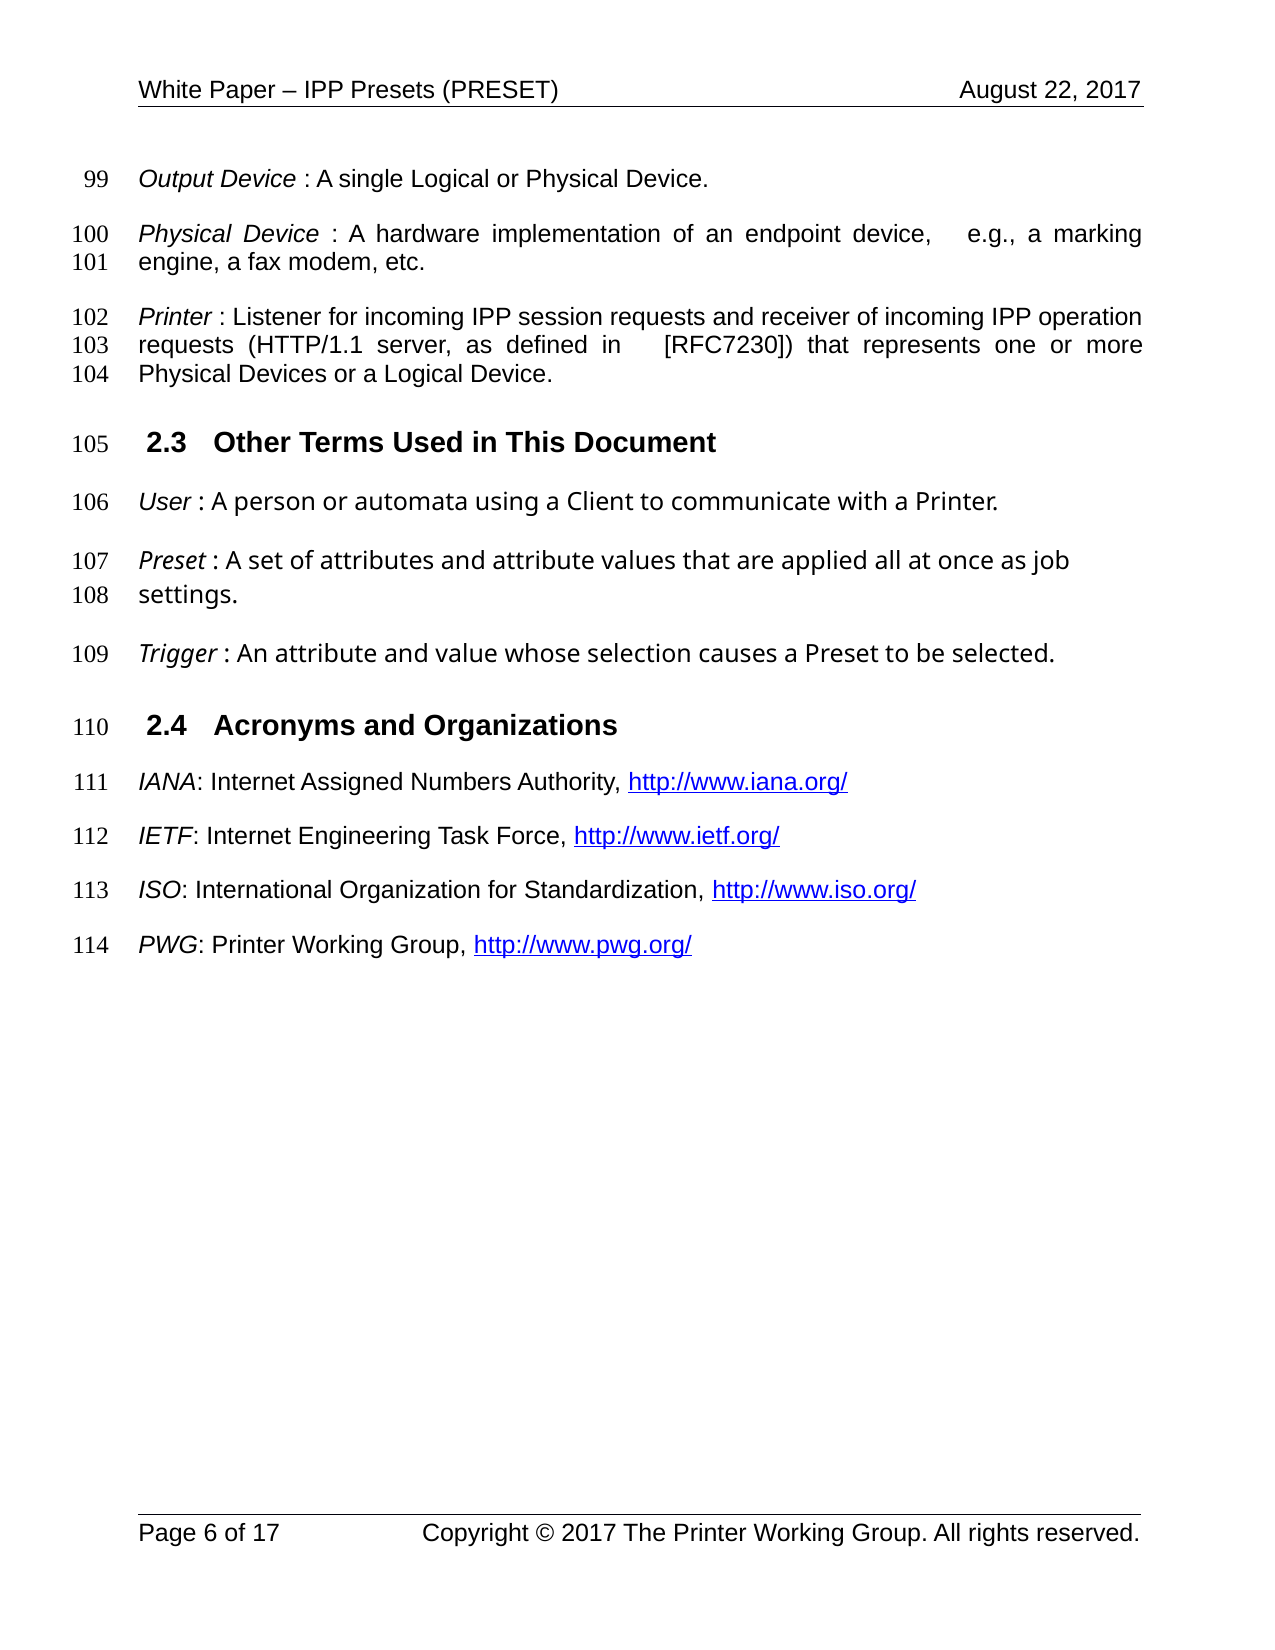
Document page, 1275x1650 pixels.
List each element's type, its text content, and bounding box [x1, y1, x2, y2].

text Output Device : A single Logical or Physical Device. [138, 164, 1144, 193]
text PWG: Printer Working Group, http://www.pwg.org/ [138, 929, 1144, 958]
text IANA: Internet Assigned Numbers Authority, http://www.iana.org/ [138, 767, 1144, 796]
text IETF: Internet Engineering Task Force, http://www.ietf.org/ [138, 821, 1144, 850]
text Trigger : An attribute and value whose selection causes a Preset to be selected. [138, 636, 1144, 670]
subtitle Other Terms Used in This Document [138, 425, 1144, 459]
subtitle Acronyms and Organizations [138, 708, 1144, 741]
text Physical Device : A hardware implementation of an endpoint device, e.g., a marking engine, a fax modem, etc. [138, 219, 1144, 276]
text Preset : A set of attributes and attribute values that are applied all at once as job settings. [138, 543, 1144, 611]
text ISO: International Organization for Standardization, http://www.iso.org/ [138, 875, 1144, 904]
text Printer : Listener for incoming IPP session requests and receiver of incoming IPP operation requests (HTTP/1.1 server, as defined in [RFC7230]) that represents one or more Physical Devices or a Logical Device. [138, 302, 1144, 388]
text User : A person or automata using a Client to communicate with a Printer. [138, 484, 1144, 518]
